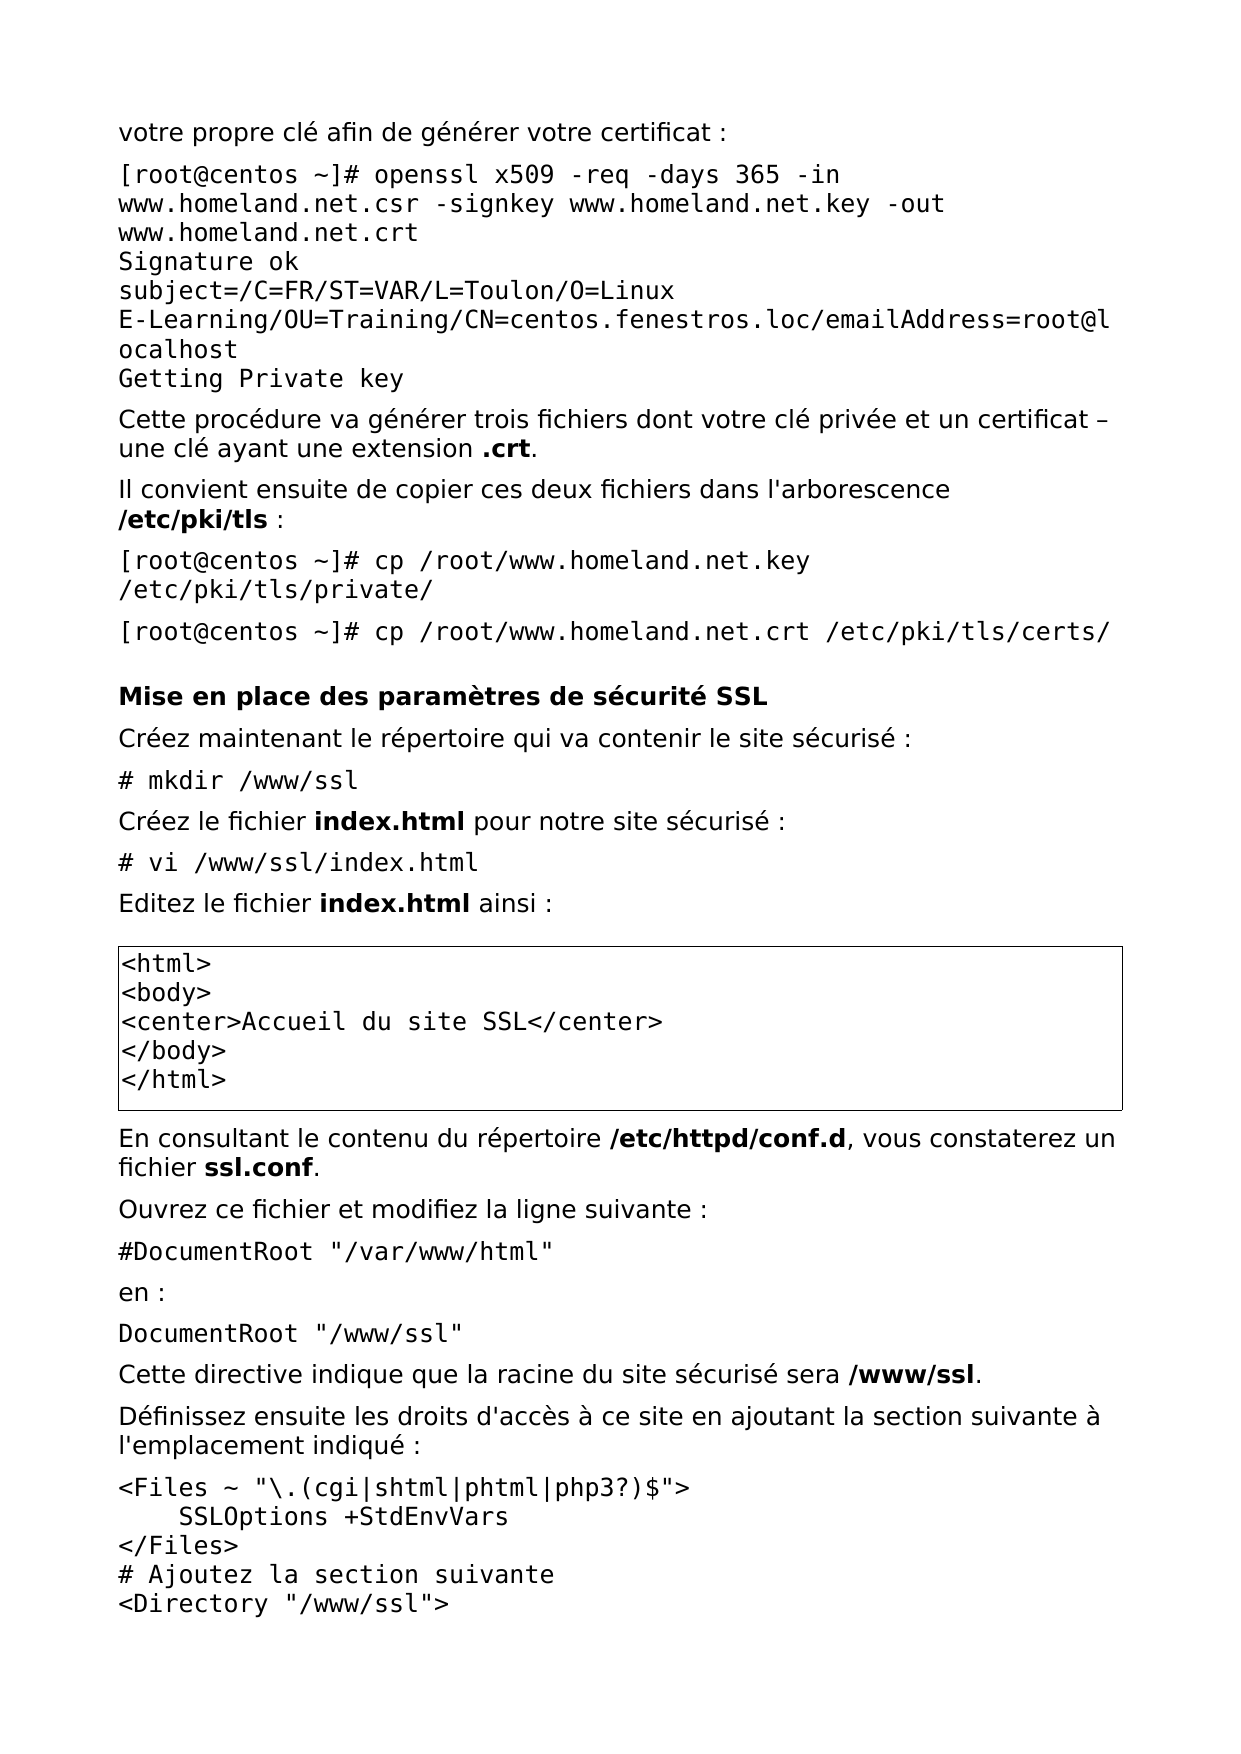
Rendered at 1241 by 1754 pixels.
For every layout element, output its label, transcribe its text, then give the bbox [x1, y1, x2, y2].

text # mkdir /www/ssl [118, 766, 1122, 795]
text <Files ~ "\.(cgi|shtml|phtml|php3?)$"> SSLOptions +StdEnvVars </Files> # Ajoutez la section suivante <Directory "/www/ssl"> [118, 1473, 1122, 1619]
text [root@centos ~]# cp /root/www.homeland.net.crt /etc/pki/tls/certs/ [118, 617, 1122, 646]
text Il convient ensuite de copier ces deux fichiers dans l'arborescence /etc/pki/tls : [118, 476, 1122, 534]
text # vi /www/ssl/index.html [118, 848, 1122, 878]
text #DocumentRoot "/var/www/html" [118, 1237, 1122, 1266]
text Ouvrez ce fichier et modifiez la ligne suivante : [118, 1195, 1122, 1224]
text Créez maintenant le répertoire qui va contenir le site sécurisé : [118, 724, 1122, 753]
text votre propre clé afin de générer votre certificat : [118, 118, 1122, 147]
text [root@centos ~]# openssl x509 -req -days 365 -in www.homeland.net.csr -signkey www.homeland.net.key -out www.homeland.net.crt Signature ok subject=/C=FR/ST=VAR/L=Toulon/O=Linux E-Learning/OU=Training/CN=centos.fenestros.loc/emailAddress=root@localhost Getting Private key [118, 160, 1122, 393]
table_header <html> <body> <center>Accueil du site SSL</center> </body> </html> [119, 947, 1122, 1109]
text Créez le fichier index.html pour notre site sécurisé : [118, 807, 1122, 836]
text en : [118, 1278, 1122, 1307]
text Définissez ensuite les droits d'accès à ce site en ajoutant la section suivante à l'emplacement indiqué : [118, 1402, 1122, 1460]
text DocumentRoot "/www/ssl" [118, 1319, 1122, 1349]
text En consultant le contenu du répertoire /etc/httpd/conf.d, vous constaterez un fichier ssl.conf. [118, 1124, 1122, 1183]
text Editez le fichier index.html ainsi : [118, 889, 1122, 919]
subtitle Mise en place des paramètres de sécurité SSL [118, 683, 1122, 712]
text [root@centos ~]# cp /root/www.homeland.net.key /etc/pki/tls/private/ [118, 547, 1122, 605]
text Cette directive indique que la racine du site sécurisé sera /www/ssl. [118, 1360, 1122, 1389]
text Cette procédure va générer trois fichiers dont votre clé privée et un certificat – une clé ayant une extension .crt. [118, 405, 1122, 463]
